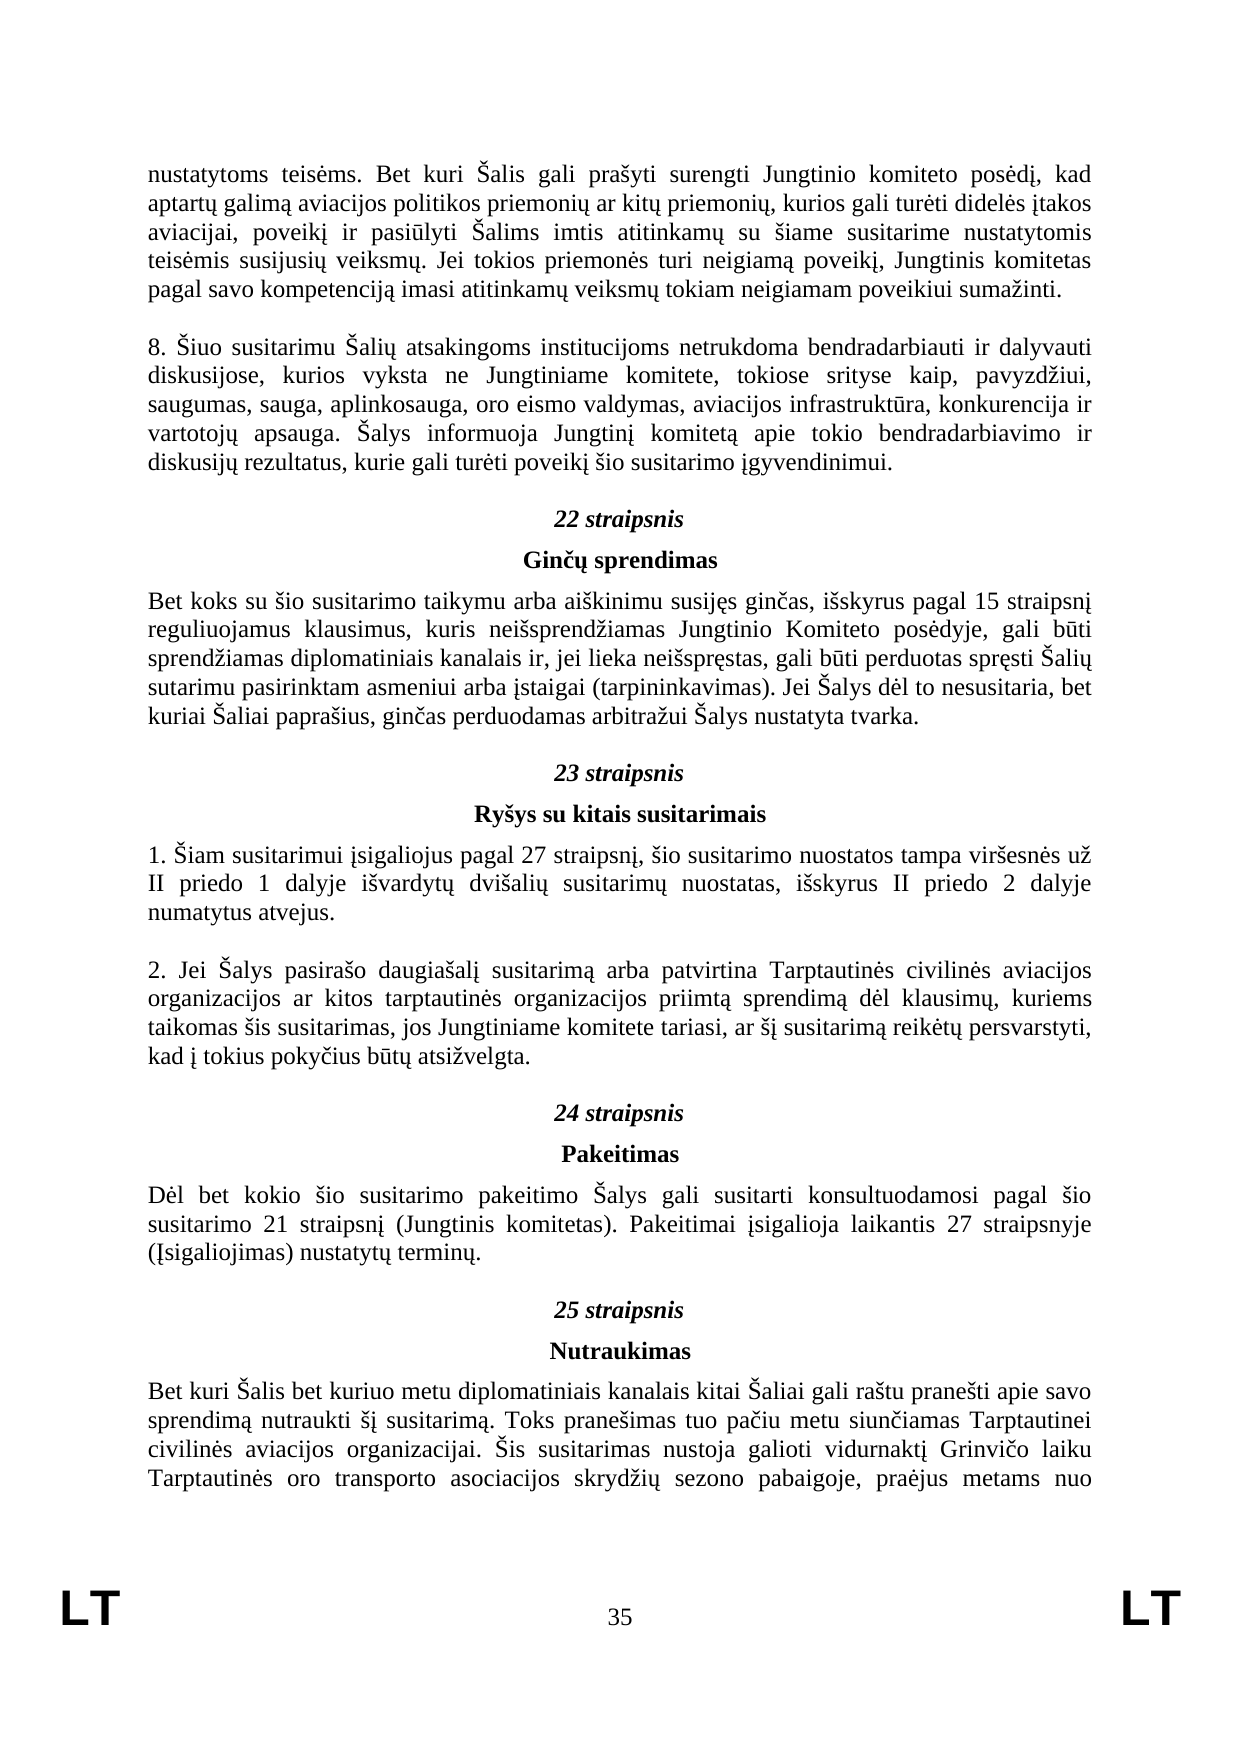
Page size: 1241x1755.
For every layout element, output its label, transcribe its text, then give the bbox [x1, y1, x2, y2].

text Bet kuri Šalis bet kuriuo metu diplomatiniais kanalais kitai Šaliai gali raštu pranešti apie savo sprendimą nutraukti šį susitarimą. Toks pranešimas tuo pačiu metu siunčiamas Tarptautinei civilinės aviacijos organizacijai. Šis susitarimas nustoja galioti vidurnaktį Grinvičo laiku Tarptautinės oro transporto asociacijos skrydžių sezono pabaigoje, praėjus metams nuo [148, 1376, 1093, 1491]
text Pakeitimas [148, 1139, 1093, 1168]
text 23 straipsnis [148, 758, 1093, 787]
text 1. Šiam susitarimui įsigaliojus pagal 27 straipsnį, šio susitarimo nuostatos tampa viršesnės už II priedo 1 dalyje išvardytų dvišalių susitarimų nuostatas, išskyrus II priedo 2 dalyje numatytus atvejus. [148, 840, 1093, 926]
text nustatytoms teisėms. Bet kuri Šalis gali prašyti surengti Jungtinio komiteto posėdį, kad aptartų galimą aviacijos politikos priemonių ar kitų priemonių, kurios gali turėti didelės įtakos aviacijai, poveikį ir pasiūlyti Šalims imtis atitinkamų su šiame susitarime nustatytomis teisėmis susijusių veiksmų. Jei tokios priemonės turi neigiamą poveikį, Jungtinis komitetas pagal savo kompetenciją imasi atitinkamų veiksmų tokiam neigiamam poveikiui sumažinti. [148, 159, 1093, 303]
text Bet koks su šio susitarimo taikymu arba aiškinimu susijęs ginčas, išskyrus pagal 15 straipsnį reguliuojamus klausimus, kuris neišsprendžiamas Jungtinio Komiteto posėdyje, gali būti sprendžiamas diplomatiniais kanalais ir, jei lieka neišspręstas, gali būti perduotas spręsti Šalių sutarimu pasirinktam asmeniui arba įstaigai (tarpininkavimas). Jei Šalys dėl to nesusitaria, bet kuriai Šaliai paprašius, ginčas perduodamas arbitražui Šalys nustatyta tvarka. [148, 586, 1093, 729]
text Ryšys su kitais susitarimais [148, 799, 1093, 828]
text 22 straipsnis [148, 504, 1093, 533]
text 2. Jei Šalys pasirašo daugiašalį susitarimą arba patvirtina Tarptautinės civilinės aviacijos organizacijos ar kitos tarptautinės organizacijos priimtą sprendimą dėl klausimų, kuriems taikomas šis susitarimas, jos Jungtiniame komitete tariasi, ar šį susitarimą reikėtų persvarstyti, kad į tokius pokyčius būtų atsižvelgta. [148, 955, 1093, 1070]
text 25 straipsnis [148, 1295, 1093, 1324]
text Dėl bet kokio šio susitarimo pakeitimo Šalys gali susitarti konsultuodamosi pagal šio susitarimo 21 straipsnį (Jungtinis komitetas). Pakeitimai įsigalioja laikantis 27 straipsnyje (Įsigaliojimas) nustatytų terminų. [148, 1180, 1093, 1266]
text Ginčų sprendimas [148, 545, 1093, 574]
text 24 straipsnis [148, 1098, 1093, 1127]
text 8. Šiuo susitarimu Šalių atsakingoms institucijoms netrukdoma bendradarbiauti ir dalyvauti diskusijose, kurios vyksta ne Jungtiniame komitete, tokiose srityse kaip, pavyzdžiui, saugumas, sauga, aplinkosauga, oro eismo valdymas, aviacijos infrastruktūra, konkurencija ir vartotojų apsauga. Šalys informuoja Jungtinį komitetą apie tokio bendradarbiavimo ir diskusijų rezultatus, kurie gali turėti poveikį šio susitarimo įgyvendinimui. [148, 332, 1093, 476]
text Nutraukimas [148, 1336, 1093, 1364]
